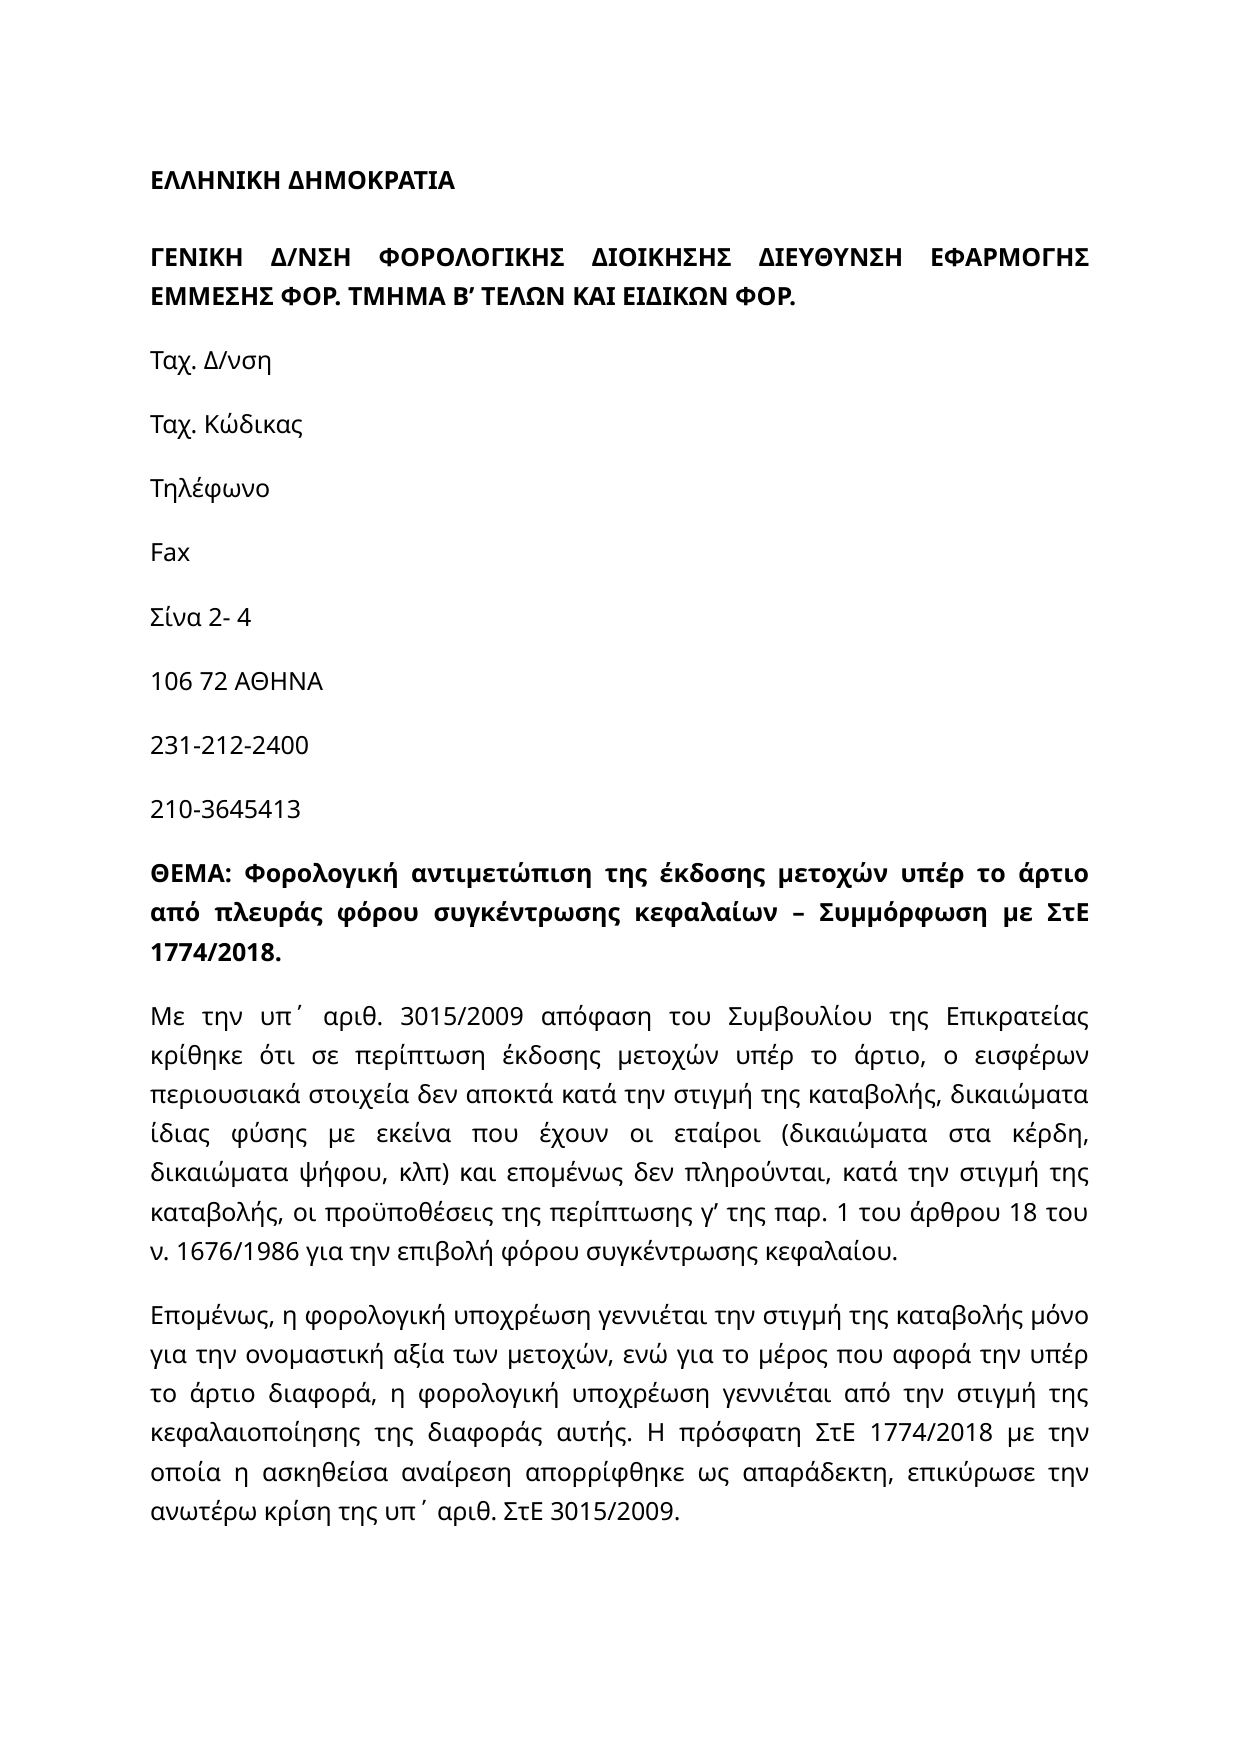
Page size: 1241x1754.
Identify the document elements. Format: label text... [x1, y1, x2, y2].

text ΓΕΝΙΚΗ Δ/ΝΣΗ ΦΟΡΟΛΟΓΙΚΗΣ ΔΙΟΙΚΗΣΗΣ ΔΙΕΥΘΥΝΣΗ ΕΦΑΡΜΟΓΗΣ ΕΜΜΕΣΗΣ ΦΟΡ. ΤΜΗΜΑ Β’ ΤΕΛΩΝ ΚΑΙ ΕΙΔΙΚΩΝ ΦΟΡ. [150, 239, 1090, 312]
text Fax [150, 535, 1090, 569]
text Με την υπ΄ αριθ. 3015/2009 απόφαση του Συμβουλίου της Επικρατείας κρίθηκε ότι σε περίπτωση έκδοσης μετοχών υπέρ το άρτιο, ο εισφέρων περιουσιακά στοιχεία δεν αποκτά κατά την στιγμή της καταβολής, δικαιώματα ίδιας φύσης με εκείνα που έχουν οι εταίροι (δικαιώματα στα κέρδη, δικαιώματα ψήφου, κλπ) και επομένως δεν πληρούνται, κατά την στιγμή της καταβολής, οι προϋποθέσεις της περίπτωσης γ’ της παρ. 1 του άρθρου 18 του ν. 1676/1986 για την επιβολή φόρου συγκέντρωσης κεφαλαίου. [150, 998, 1090, 1267]
text Σίνα 2- 4 [150, 599, 1090, 633]
text Ταχ. Δ/νση [150, 342, 1090, 377]
title ΕΛΛΗΝΙΚΗ ΔΗΜΟΚΡΑΤΙΑ [150, 162, 1090, 197]
text 106 72 ΑΘΗΝΑ [150, 663, 1090, 697]
text Επομένως, η φορολογική υποχρέωση γεννιέται την στιγμή της καταβολής μόνο για την ονομαστική αξία των μετοχών, ενώ για το μέρος που αφορά την υπέρ το άρτιο διαφορά, η φορολογική υποχρέωση γεννιέται από την στιγμή της κεφαλαιοποίησης της διαφοράς αυτής. Η πρόσφατη ΣτΕ 1774/2018 με την οποία η ασκηθείσα αναίρεση απορρίφθηκε ως απαράδεκτη, επικύρωσε την ανωτέρω κρίση της υπ΄ αριθ. ΣτΕ 3015/2009. [150, 1297, 1090, 1527]
text ΘΕΜΑ: Φορολογική αντιμετώπιση της έκδοσης μετοχών υπέρ το άρτιο από πλευράς φόρου συγκέντρωσης κεφαλαίων – Συμμόρφωση με ΣτΕ 1774/2018. [150, 856, 1090, 968]
text Τηλέφωνο [150, 471, 1090, 505]
text Ταχ. Κώδικας [150, 407, 1090, 441]
text 210-3645413 [150, 792, 1090, 826]
text 231-212-2400 [150, 727, 1090, 762]
